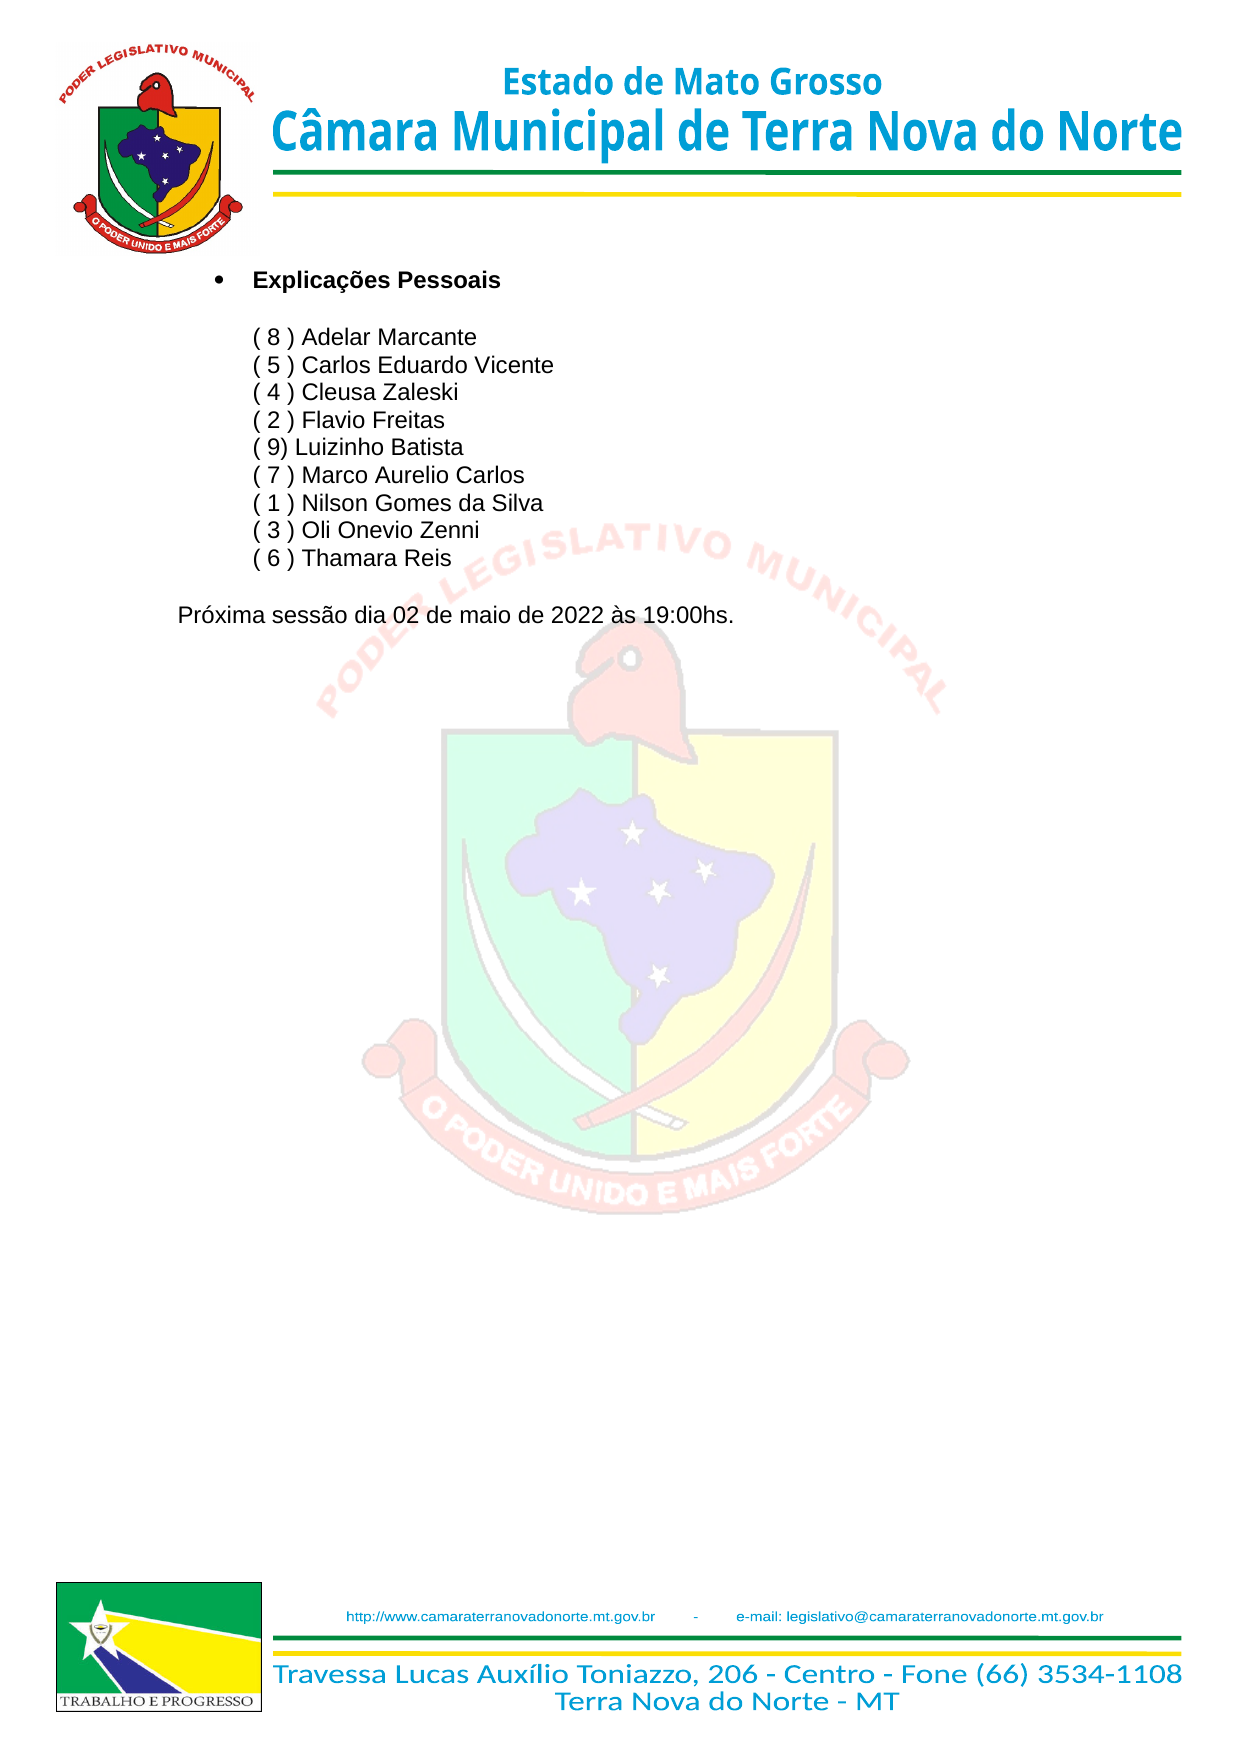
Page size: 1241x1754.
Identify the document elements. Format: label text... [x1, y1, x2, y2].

list ( 2 ) Flavio Freitas [252, 406, 1063, 433]
picture [55, 42, 260, 256]
list ( 9) Luizinho Batista [252, 433, 1063, 461]
list ( 8 ) Adelar Marcante [252, 323, 1063, 351]
picture [57, 1583, 261, 1711]
picture [860, 1611, 868, 1623]
list ( 1 ) Nilson Gomes da Silva [252, 488, 1063, 516]
list ( 6 ) Thamara Reis [252, 544, 303, 571]
list ( 7 ) Marco Aurelio Carlos [252, 461, 1063, 488]
text Próxima sessão dia 02 de maio de 2022 às 19:00hs. [177, 601, 303, 628]
list ( 6 ) Thamara Reis [966, 544, 1063, 571]
list ( 3 ) Oli Onevio Zenni [966, 516, 1063, 544]
text Próxima sessão dia 02 de maio de 2022 às 19:00hs. [966, 601, 1063, 628]
list ( 4 ) Cleusa Zaleski [252, 378, 1063, 406]
list ( 5 ) Carlos Eduardo Vicente [252, 351, 1063, 378]
list ( 3 ) Oli Onevio Zenni [252, 516, 303, 544]
list Explicações Pessoais [215, 266, 1063, 293]
